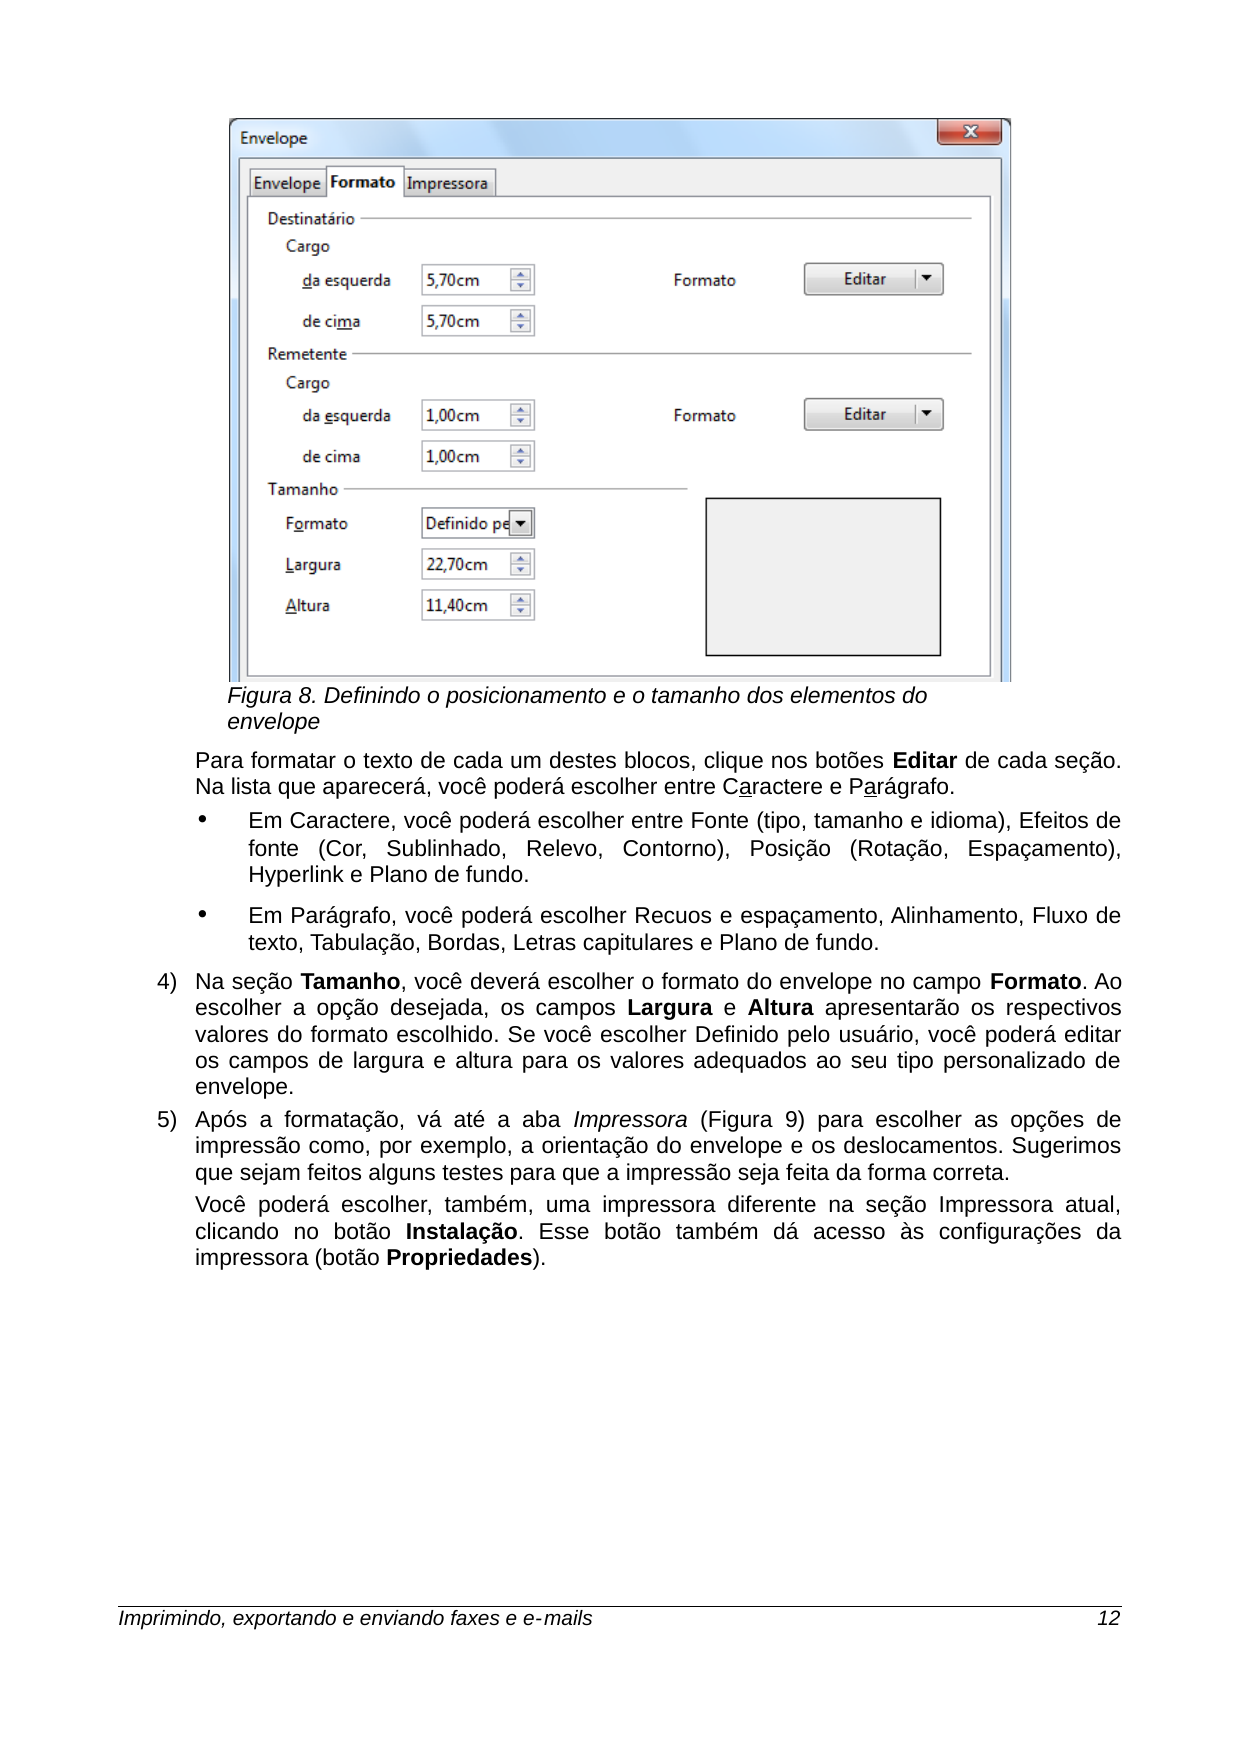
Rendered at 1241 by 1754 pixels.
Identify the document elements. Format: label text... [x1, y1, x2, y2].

list Na seção Tamanho, você deverá escolher o formato do envelope no campo Formato. Ao escolher a opção desejada, os campos Largura e Altura apresentarão os respectivos valores do formato escolhido. Se você escolher Definido pelo usuário, você poderá editar os campos de largura e altura para os valores adequados ao seu tipo personalizado de envelope. [177, 968, 1122, 1100]
list Para formatar o texto de cada um destes blocos, clique nos botões Editar de cada seção. Na lista que aparecerá, você poderá escolher entre Caractere e Parágrafo. [195, 747, 1122, 799]
text Figura 8. Definindo o posicionamento e o tamanho dos elementos do envelope [227, 118, 1013, 734]
list Você poderá escolher, também, uma impressora diferente na seção Impressora atual, clicando no botão Instalação. Esse botão também dá acesso às configurações da impressora (botão Propriedades). [195, 1191, 1122, 1270]
list Em Caractere, você poderá escolher entre Fonte (tipo, tamanho e idioma), Efeitos de fonte (Cor, Sublinhado, Relevo, Contorno), Posição (Rotação, Espaçamento), Hyperlink e Plano de fundo. [195, 806, 1122, 888]
list Em Parágrafo, você poderá escolher Recuos e espaçamento, Alinhamento, Fluxo de texto, Tabulação, Bordas, Letras capitulares e Plano de fundo. [195, 900, 1122, 956]
list Após a formatação, vá até a aba Impressora (Figura 9) para escolher as opções de impressão como, por exemplo, a orientação do envelope e os deslocamentos. Sugerimos que sejam feitos alguns testes para que a impressão seja feita da forma correta. [177, 1106, 1122, 1185]
picture [229, 118, 1012, 682]
